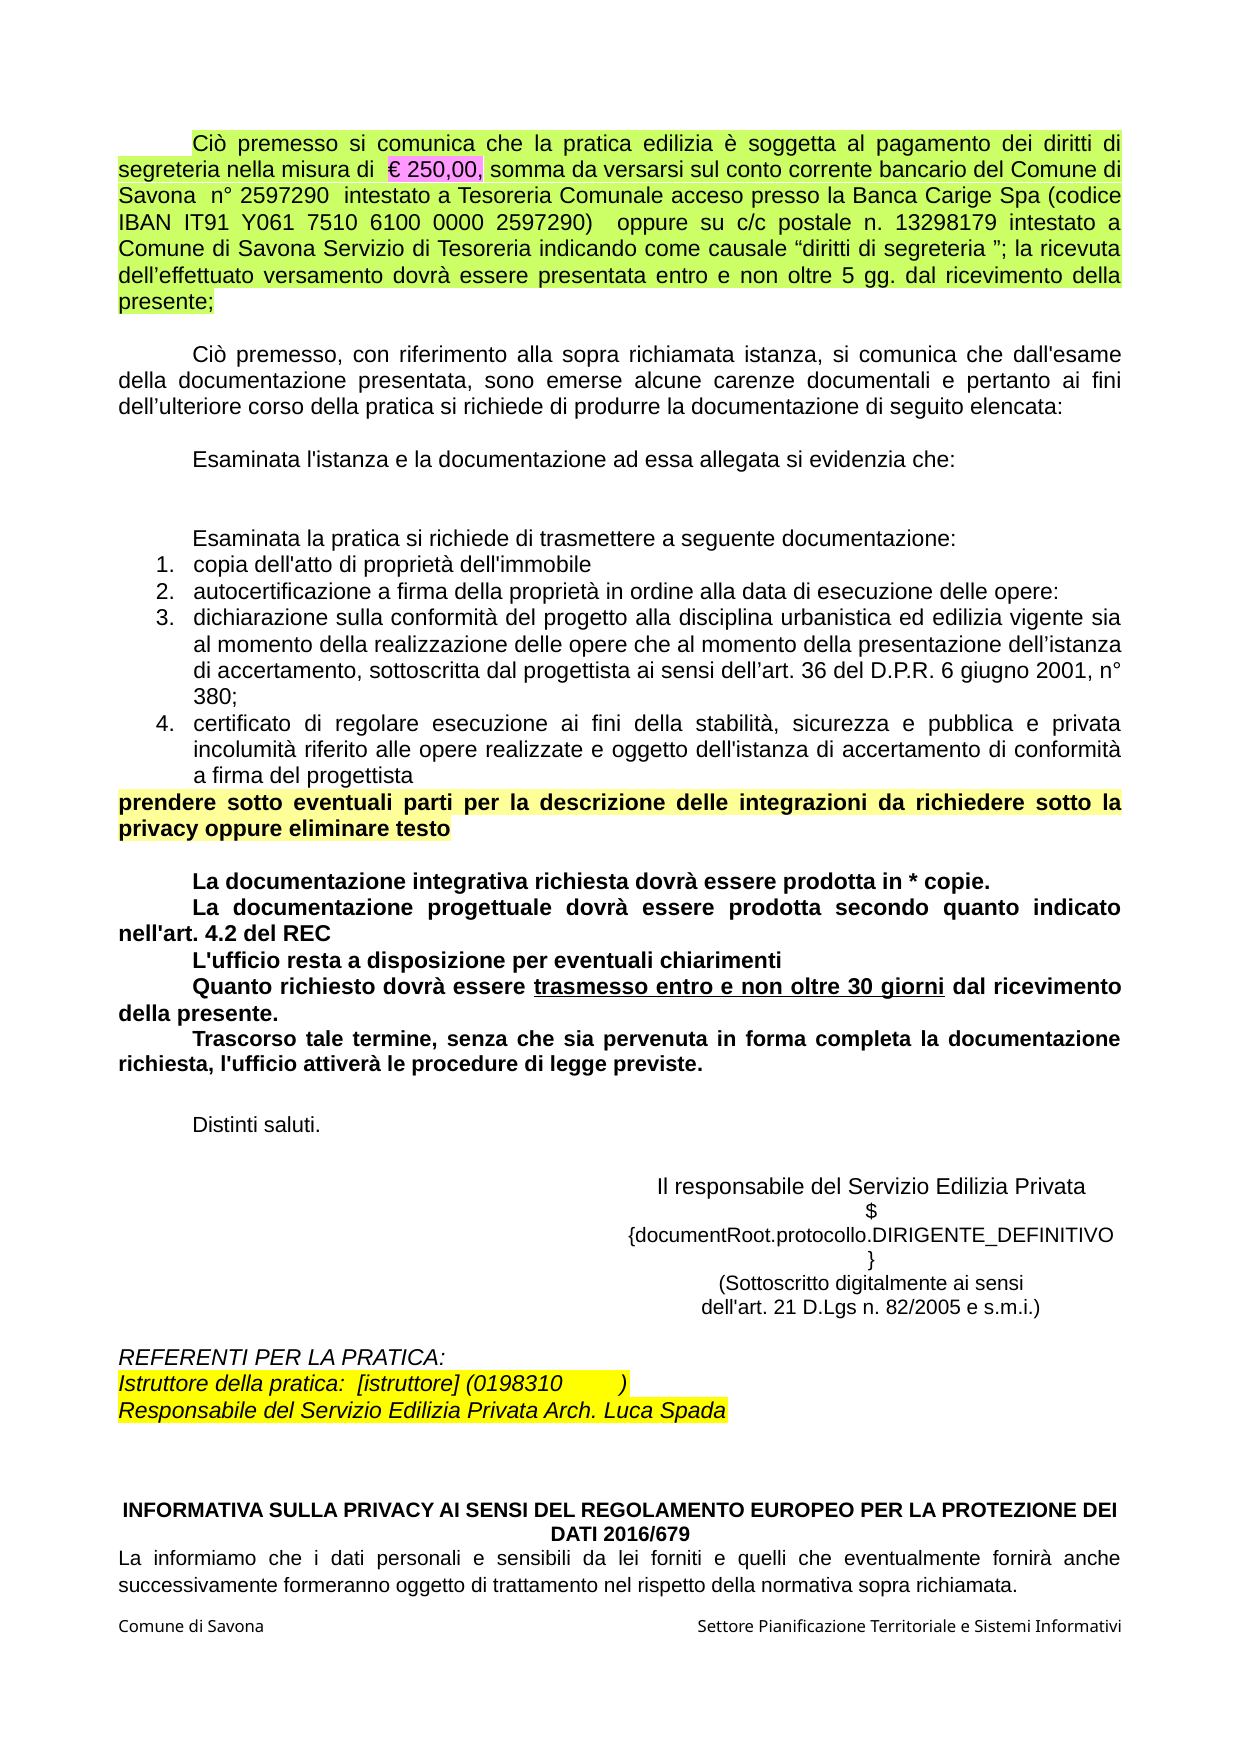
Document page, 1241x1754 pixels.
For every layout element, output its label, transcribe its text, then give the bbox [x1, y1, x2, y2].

text prendere sotto eventuali parti per la descrizione delle integrazioni da richiedere sotto la privacy oppure eliminare testo [118, 789, 1122, 841]
table_header [118, 1173, 620, 1199]
text INFORMATIVA SULLA PRIVACY AI SENSI DEL REGOLAMENTO EUROPEO PER LA PROTEZIONE DEI DATI 2016/679 [118, 1497, 1122, 1545]
text Responsabile del Servizio Edilizia Privata Arch. Luca Spada [118, 1397, 1122, 1423]
text Esaminata la pratica si richiede di trasmettere a seguente documentazione: [118, 525, 1122, 551]
text REFERENTI PER LA PRATICA: [118, 1344, 1122, 1370]
text Esaminata l'istanza e la documentazione ad essa allegata si evidenzia che: [118, 446, 1122, 472]
text Istruttore della pratica: [istruttore] (0198310 ) [118, 1370, 1122, 1397]
list certificato di regolare esecuzione ai fini della stabilità, sicurezza e pubblica e privata incolumità riferito alle opere realizzate e oggetto dell'istanza di accertamento di conformità a firma del progettista [156, 709, 1122, 789]
list dichiarazione sulla conformità del progetto alla disciplina urbanistica ed edilizia vigente sia al momento della realizzazione delle opere che al momento della presentazione dell’istanza di accertamento, sottoscritta dal progettista ai sensi dell’art. 36 del D.P.R. 6 giugno 2001, n° 380; [156, 604, 1122, 709]
text La documentazione progettuale dovrà essere prodotta secondo quanto indicato nell'art. 4.2 del REC [118, 894, 1122, 947]
list copia dell'atto di proprietà dell'immobile [156, 551, 1122, 578]
table_cell ${documentRoot.protocollo.DIRIGENTE_DEFINITIVO} (Sottoscritto digitalmente ai sensi dell'art. 21 D.Lgs n. 82/2005 e s.m.i.) [620, 1199, 1122, 1344]
text Ciò premesso si comunica che la pratica edilizia è soggetta al pagamento dei diritti di segreteria nella misura di € 250,00, somma da versarsi sul conto corrente bancario del Comune di Savona n° 2597290 intestato a Tesoreria Comunale acceso presso la Banca Carige Spa (codice IBAN IT91 Y061 7510 6100 0000 2597290) oppure su c/c postale n. 13298179 intestato a Comune di Savona Servizio di Tesoreria indicando come causale “diritti di segreteria ”; la ricevuta dell’effettuato versamento dovrà essere presentata entro e non oltre 5 gg. dal ricevimento della presente; [118, 130, 1122, 314]
text Distinti saluti. [118, 1112, 1122, 1137]
text La informiamo che i dati personali e sensibili da lei forniti e quelli che eventualmente fornirà anche successivamente formeranno oggetto di trattamento nel rispetto della normativa sopra richiamata. [118, 1545, 1122, 1597]
table_header Il responsabile del Servizio Edilizia Privata [620, 1173, 1122, 1199]
text Quanto richiesto dovrà essere trasmesso entro e non oltre 30 giorni dal ricevimento della presente. [118, 973, 1122, 1026]
text La documentazione integrativa richiesta dovrà essere prodotta in * copie. [118, 868, 1122, 894]
table_cell [118, 1199, 620, 1344]
text Ciò premesso, con riferimento alla sopra richiamata istanza, si comunica che dall'esame della documentazione presentata, sono emerse alcune carenze documentali e pertanto ai fini dell’ulteriore corso della pratica si richiede di produrre la documentazione di seguito elencata: [118, 341, 1122, 420]
text Trascorso tale termine, senza che sia pervenuta in forma completa la documentazione richiesta, l'ufficio attiverà le procedure di legge previste. [118, 1026, 1122, 1076]
text L'ufficio resta a disposizione per eventuali chiarimenti [118, 947, 1122, 973]
list autocertificazione a firma della proprietà in ordine alla data di esecuzione delle opere: [156, 578, 1122, 604]
